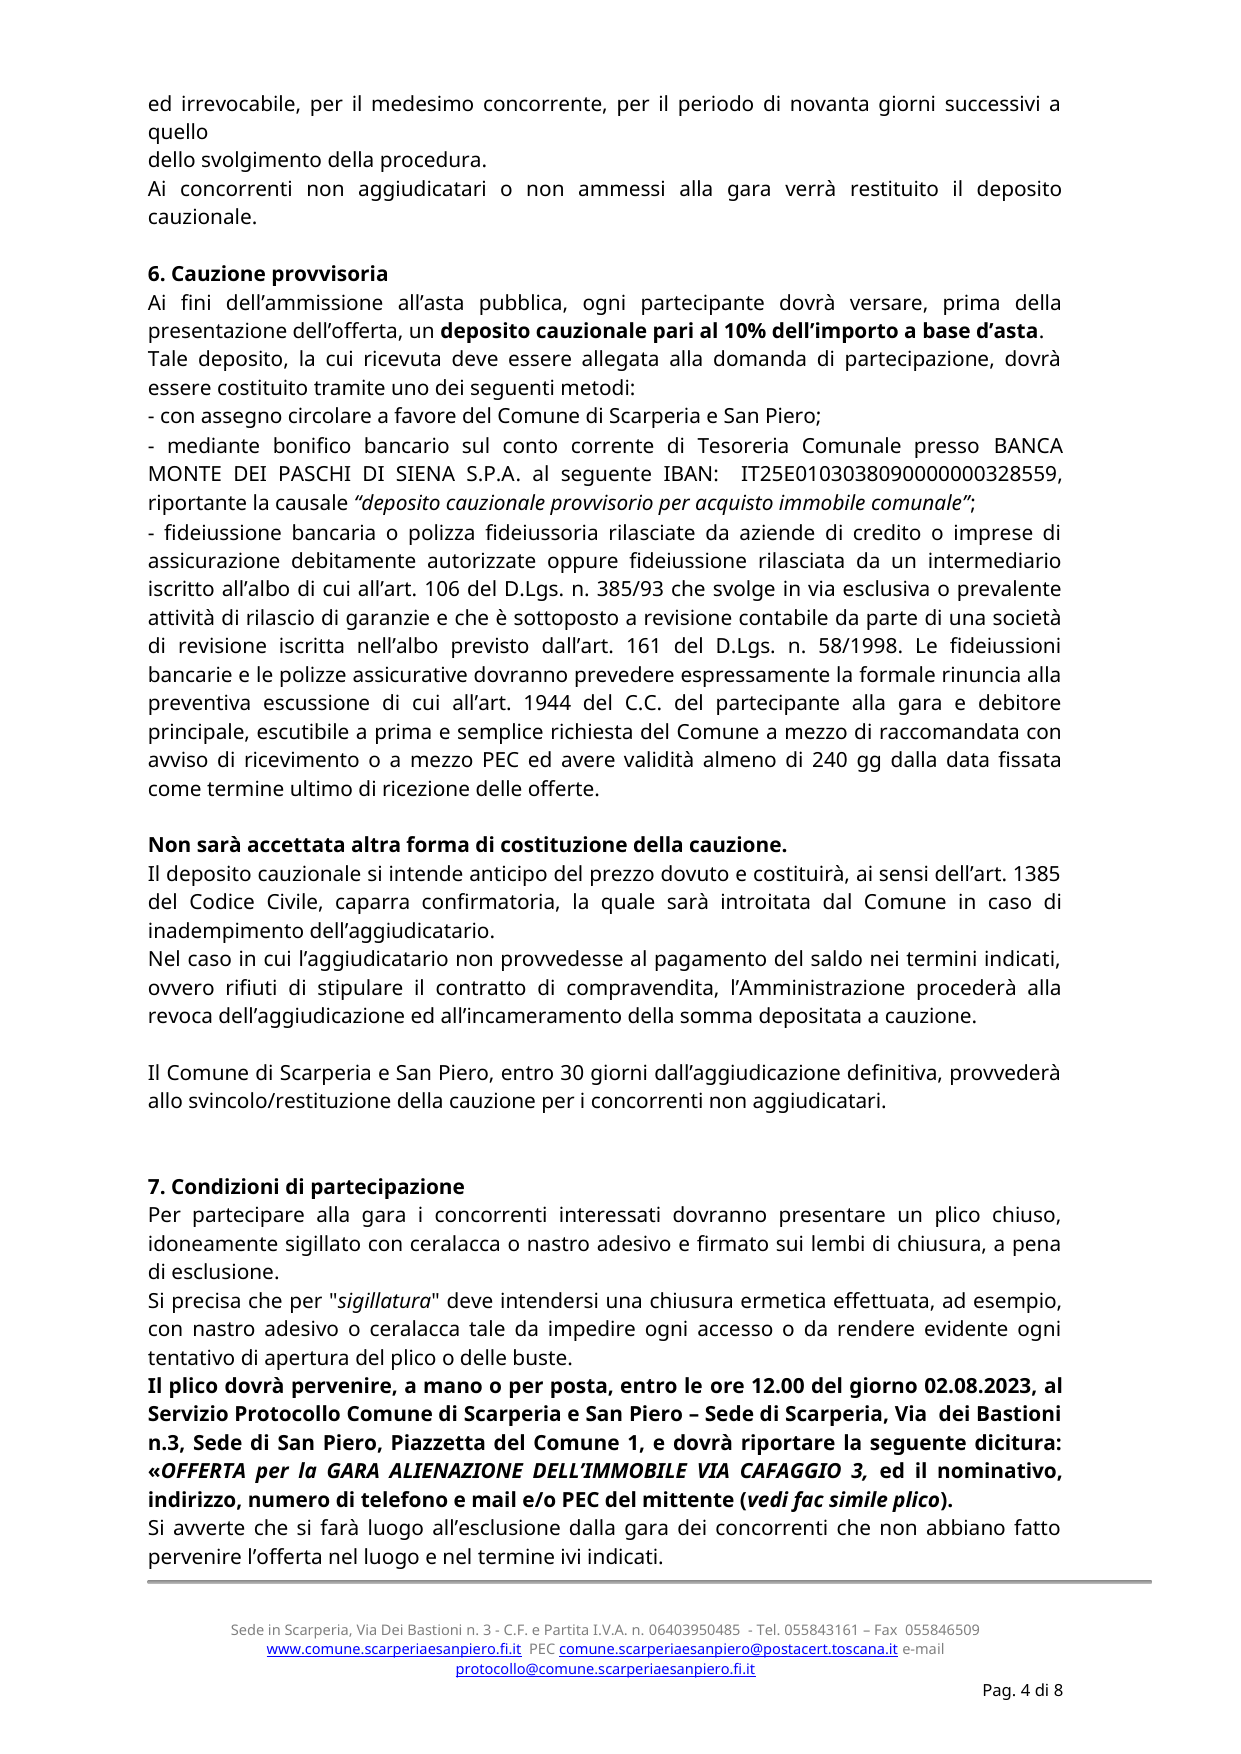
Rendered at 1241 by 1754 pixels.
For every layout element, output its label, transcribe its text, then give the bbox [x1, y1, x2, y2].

text Si avverte che si farà luogo all’esclusione dalla gara dei concorrenti che non abbiano fatto pervenire l’offerta nel luogo e nel termine ivi indicati. [148, 1513, 1063, 1570]
text - con assegno circolare a favore del Comune di Scarperia e San Piero; [148, 401, 1063, 430]
text 6. Cauzione provvisoria [148, 259, 1063, 288]
text Si precisa che per "sigillatura" deve intendersi una chiusura ermetica effettuata, ad esempio, con nastro adesivo o ceralacca tale da impedire ogni accesso o da rendere evidente ogni tentativo di apertura del plico o delle buste. [148, 1286, 1063, 1371]
text Il deposito cauzionale si intende anticipo del prezzo dovuto e costituirà, ai sensi dell’art. 1385 del Codice Civile, caparra confirmatoria, la quale sarà introitata dal Comune in caso di inadempimento dell’aggiudicatario. [148, 859, 1063, 944]
text Ai fini dell’ammissione all’asta pubblica, ogni partecipante dovrà versare, prima della presentazione dell’offerta, un deposito cauzionale pari al 10% dell’importo a base d’asta. [148, 288, 1063, 344]
text Nel caso in cui l’aggiudicatario non provvedesse al pagamento del saldo nei termini indicati, ovvero rifiuti di stipulare il contratto di compravendita, l’Amministrazione procederà alla revoca dell’aggiudicazione ed all’incameramento della somma depositata a cauzione. [148, 944, 1063, 1029]
text Tale deposito, la cui ricevuta deve essere allegata alla domanda di partecipazione, dovrà essere costituito tramite uno dei seguenti metodi: [148, 344, 1063, 401]
text ed irrevocabile, per il medesimo concorrente, per il periodo di novanta giorni successivi a quello [148, 89, 1063, 146]
text Il Comune di Scarperia e San Piero, entro 30 giorni dall’aggiudicazione definitiva, provvederà allo svincolo/restituzione della cauzione per i concorrenti non aggiudicatari. [148, 1058, 1063, 1115]
text dello svolgimento della procedura. [148, 146, 1063, 174]
text 7. Condizioni di partecipazione [148, 1172, 1063, 1201]
text Ai concorrenti non aggiudicatari o non ammessi alla gara verrà restituito il deposito cauzionale. [148, 174, 1063, 231]
text - mediante bonifico bancario sul conto corrente di Tesoreria Comunale presso BANCA MONTE DEI PASCHI DI SIENA S.P.A. al seguente IBAN: IT25E0103038090000000328559, riportante la causale “deposito cauzionale provvisorio per acquisto immobile comunale”; [148, 431, 1063, 516]
text - fideiussione bancaria o polizza fideiussoria rilasciate da aziende di credito o imprese di assicurazione debitamente autorizzate oppure fideiussione rilasciata da un intermediario iscritto all’albo di cui all’art. 106 del D.Lgs. n. 385/93 che svolge in via esclusiva o prevalente attività di rilascio di garanzie e che è sottoposto a revisione contabile da parte di una società di revisione iscritta nell’albo previsto dall’art. 161 del D.Lgs. n. 58/1998. Le fideiussioni bancarie e le polizze assicurative dovranno prevedere espressamente la formale rinuncia alla preventiva escussione di cui all’art. 1944 del C.C. del partecipante alla gara e debitore principale, escutibile a prima e semplice richiesta del Comune a mezzo di raccomandata con avviso di ricevimento o a mezzo PEC ed avere validità almeno di 240 gg dalla data fissata come termine ultimo di ricezione delle offerte. [148, 518, 1063, 802]
text Per partecipare alla gara i concorrenti interessati dovranno presentare un plico chiuso, idoneamente sigillato con ceralacca o nastro adesivo e firmato sui lembi di chiusura, a pena di esclusione. [148, 1201, 1063, 1286]
text Non sarà accettata altra forma di costituzione della cauzione. [148, 831, 1063, 859]
text Il plico dovrà pervenire, a mano o per posta, entro le ore 12.00 del giorno 02.08.2023, al Servizio Protocollo Comune di Scarperia e San Piero – Sede di Scarperia, Via dei Bastioni n.3, Sede di San Piero, Piazzetta del Comune 1, e dovrà riportare la seguente dicitura: «OFFERTA per la GARA ALIENAZIONE DELL’IMMOBILE VIA CAFAGGIO 3, ed il nominativo, indirizzo, numero di telefono e mail e/o PEC del mittente (vedi fac simile plico). [148, 1371, 1063, 1513]
